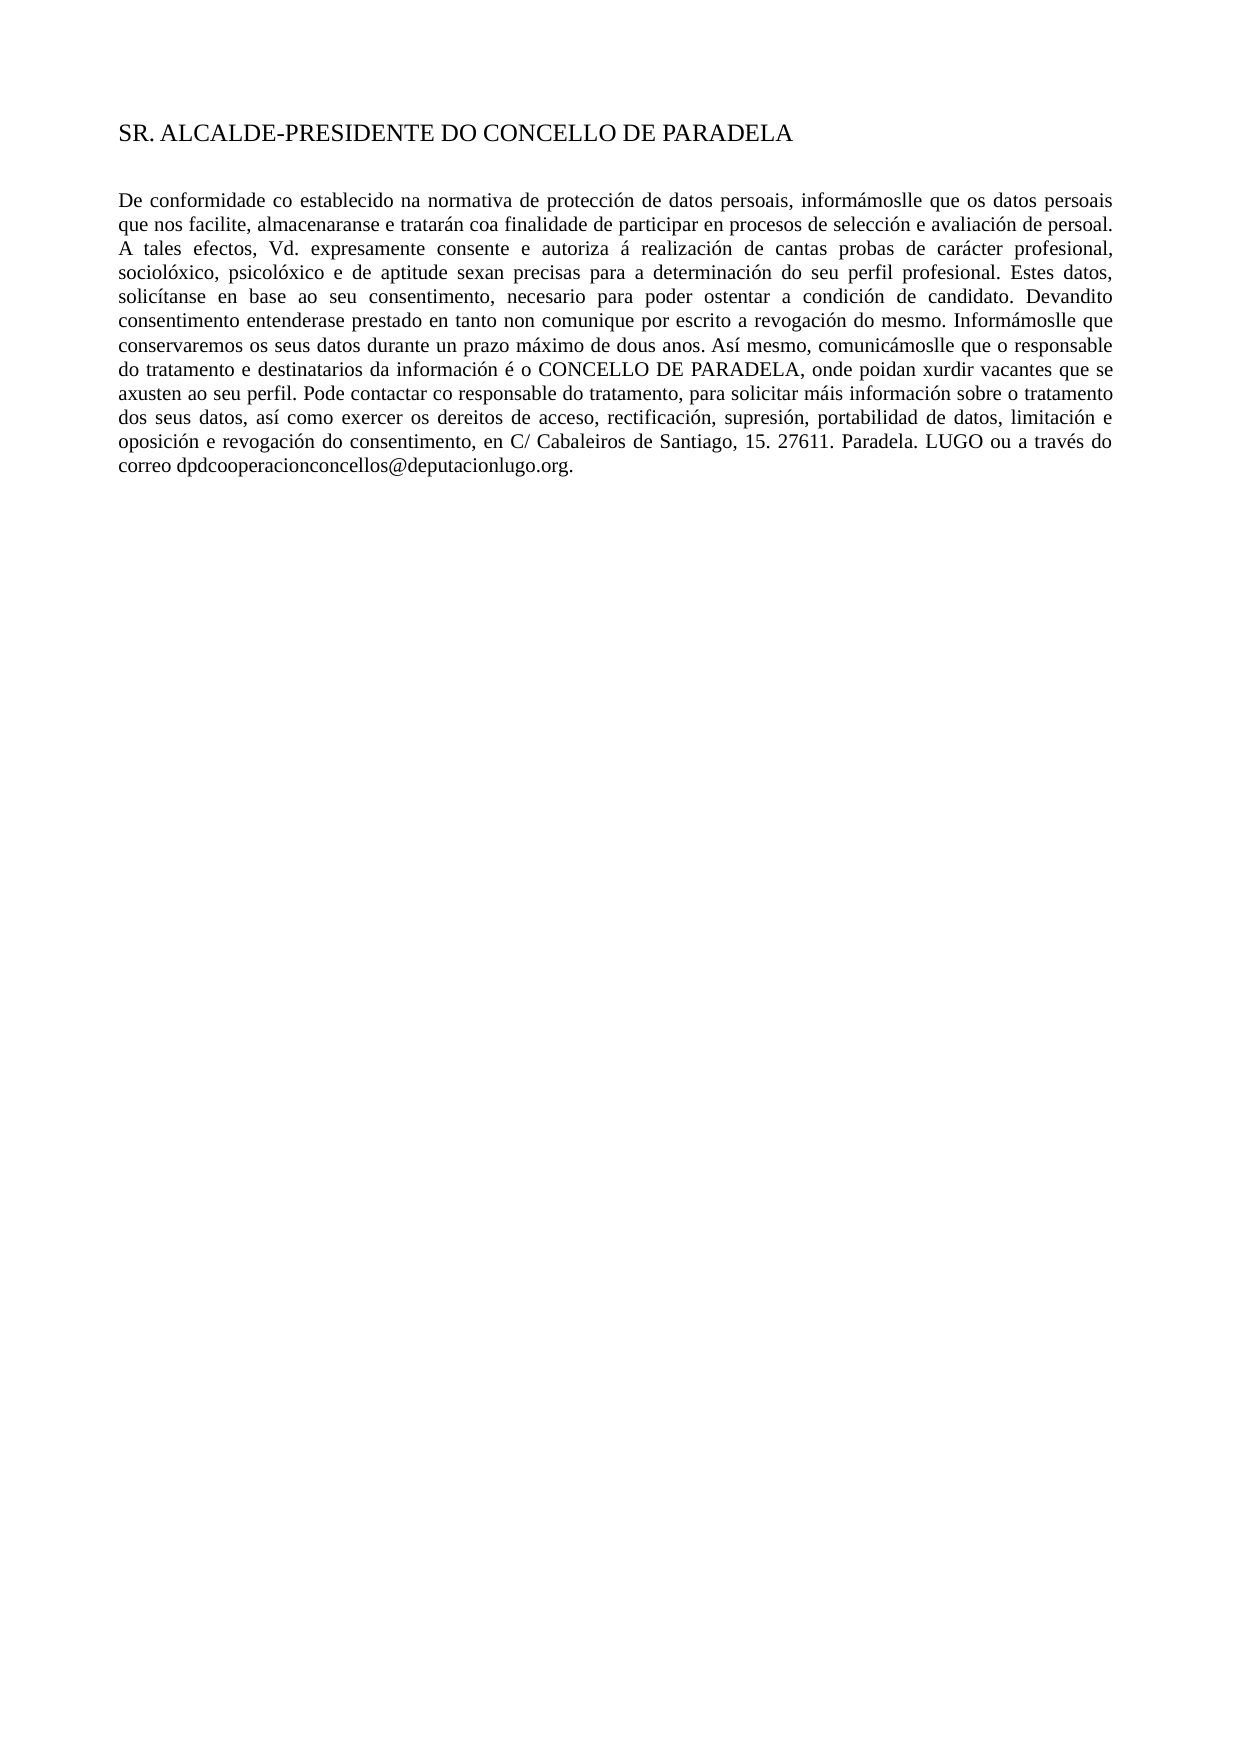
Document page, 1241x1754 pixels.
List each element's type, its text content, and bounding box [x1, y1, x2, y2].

text De conformidade co establecido na normativa de protección de datos persoais, informámoslle que os datos persoais que nos facilite, almacenaranse e tratarán coa finalidade de participar en procesos de selección e avaliación de persoal. A tales efectos, Vd. expresamente consente e autoriza á realización de cantas probas de carácter profesional, sociolóxico, psicolóxico e de aptitude sexan precisas para a determinación do seu perfil profesional. Estes datos, solicítanse en base ao seu consentimento, necesario para poder ostentar a condición de candidato. Devandito consentimento entenderase prestado en tanto non comunique por escrito a revogación do mesmo. Informámoslle que conservaremos os seus datos durante un prazo máximo de dous anos. Así mesmo, comunicámoslle que o responsable do tratamento e destinatarios da información é o CONCELLO DE PARADELA, onde poidan xurdir vacantes que se axusten ao seu perfil. Pode contactar co responsable do tratamento, para solicitar máis información sobre o tratamento dos seus datos, así como exercer os dereitos de acceso, rectificación, supresión, portabilidad de datos, limitación e oposición e revogación do consentimento, en C/ Cabaleiros de Santiago, 15. 27611. Paradela. LUGO ou a través do correo dpdcooperacionconcellos@deputacionlugo.org. [118, 188, 1115, 477]
text SR. ALCALDE-PRESIDENTE DO CONCELLO DE PARADELA [118, 118, 1122, 147]
